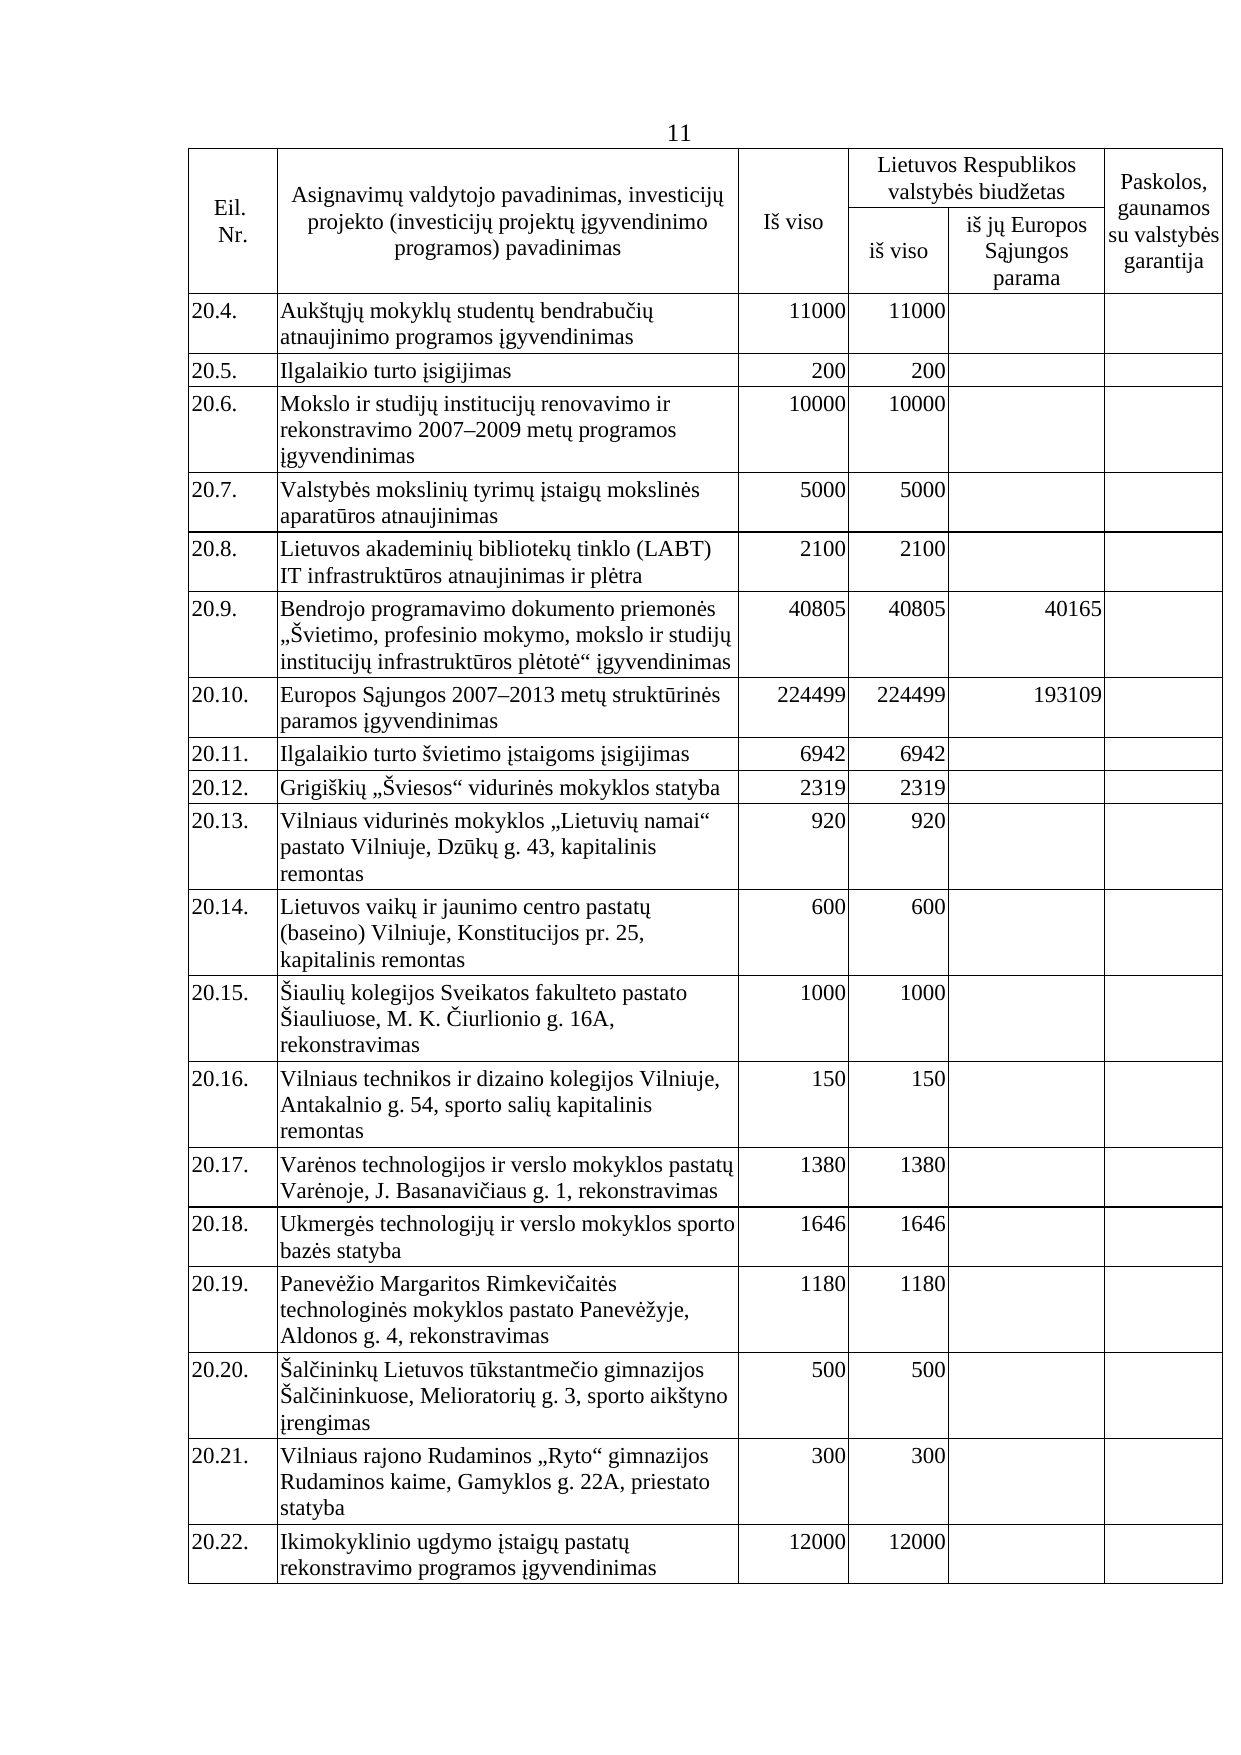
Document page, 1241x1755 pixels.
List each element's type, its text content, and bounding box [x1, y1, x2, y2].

table_cell [1105, 738, 1222, 770]
table_cell 20.15. [189, 976, 277, 1061]
table_cell 1180 [739, 1267, 848, 1352]
table_cell 300 [849, 1439, 948, 1524]
table_cell [1105, 771, 1222, 803]
table_cell [949, 890, 1104, 975]
table_cell 2100 [739, 533, 848, 591]
table_cell Ukmergės technologijų ir verslo mokyklos sporto bazės statyba [278, 1208, 738, 1266]
table_cell [1105, 473, 1222, 531]
table_cell [949, 473, 1104, 531]
table_cell [1105, 890, 1222, 975]
table_cell 20.9. [189, 592, 277, 677]
table_cell 20.12. [189, 771, 277, 803]
table_cell 600 [849, 890, 948, 975]
table_cell [1105, 354, 1222, 386]
table_cell Mokslo ir studijų institucijų renovavimo ir rekonstravimo 2007–2009 metų programos įgyvendinimas [278, 387, 738, 472]
table_cell 20.13. [189, 804, 277, 889]
table_cell [1105, 1439, 1222, 1524]
table_cell [1105, 678, 1222, 737]
table_cell iš jų Europos Sąjungos parama [949, 208, 1104, 293]
table_cell 40165 [949, 592, 1104, 677]
table_cell [1105, 976, 1222, 1061]
table_cell 5000 [849, 473, 948, 531]
table_cell 11000 [849, 294, 948, 353]
table_cell [949, 1267, 1104, 1352]
table_cell 224499 [739, 678, 848, 737]
table_cell [949, 294, 1104, 353]
table_cell 20.11. [189, 738, 277, 770]
table_cell 20.8. [189, 533, 277, 591]
table_cell [1105, 533, 1222, 591]
table_cell 200 [849, 354, 948, 386]
table_cell Vilniaus rajono Rudaminos „Ryto“ gimnazijos Rudaminos kaime, Gamyklos g. 22A, priestato statyba [278, 1439, 738, 1524]
table_cell 2100 [849, 533, 948, 591]
table_cell [1105, 804, 1222, 889]
table_cell 1646 [849, 1208, 948, 1266]
table_cell Varėnos technologijos ir verslo mokyklos pastatų Varėnoje, J. Basanavičiaus g. 1, rekonstravimas [278, 1148, 738, 1206]
table_cell [949, 354, 1104, 386]
table_cell 20.21. [189, 1439, 277, 1524]
table_cell [949, 976, 1104, 1061]
table_cell 6942 [849, 738, 948, 770]
table_cell [949, 387, 1104, 472]
table_cell 40805 [849, 592, 948, 677]
table_cell Vilniaus vidurinės mokyklos „Lietuvių namai“ pastato Vilniuje, Dzūkų g. 43, kapitalinis remontas [278, 804, 738, 889]
table_cell 20.4. [189, 294, 277, 353]
table_cell [949, 1353, 1104, 1438]
table_cell [949, 804, 1104, 889]
table_header Iš viso [739, 149, 848, 293]
table_cell 2319 [739, 771, 848, 803]
table_cell 600 [739, 890, 848, 975]
table_cell 20.18. [189, 1208, 277, 1266]
table_cell Lietuvos vaikų ir jaunimo centro pastatų (baseino) Vilniuje, Konstitucijos pr. 25, kapitalinis remontas [278, 890, 738, 975]
table_cell [1105, 1267, 1222, 1352]
table_cell 10000 [739, 387, 848, 472]
table_cell [1105, 1148, 1222, 1206]
table_cell [949, 1525, 1104, 1583]
table_cell [1105, 1353, 1222, 1438]
table_cell Panevėžio Margaritos Rimkevičaitės technologinės mokyklos pastato Panevėžyje, Aldonos g. 4, rekonstravimas [278, 1267, 738, 1352]
table_cell [949, 533, 1104, 591]
table_cell Ilgalaikio turto švietimo įstaigoms įsigijimas [278, 738, 738, 770]
table_cell [949, 738, 1104, 770]
table_cell 11000 [739, 294, 848, 353]
table_cell [949, 1208, 1104, 1266]
table_cell Valstybės mokslinių tyrimų įstaigų mokslinės aparatūros atnaujinimas [278, 473, 738, 531]
table_cell Šiaulių kolegijos Sveikatos fakulteto pastato Šiauliuose, M. K. Čiurlionio g. 16A, rekonstravimas [278, 976, 738, 1061]
table_cell 1380 [849, 1148, 948, 1206]
table_header Paskolos, gaunamos su valstybės garantija [1105, 149, 1222, 293]
table_cell 500 [849, 1353, 948, 1438]
table_header Lietuvos Respublikos valstybės biudžetas [849, 149, 1104, 207]
table_cell Europos Sąjungos 2007–2013 metų struktūrinės paramos įgyvendinimas [278, 678, 738, 737]
table_cell 40805 [739, 592, 848, 677]
table_cell 1646 [739, 1208, 848, 1266]
table_cell 20.6. [189, 387, 277, 472]
table_cell 20.19. [189, 1267, 277, 1352]
table_cell [949, 1148, 1104, 1206]
table_cell 1000 [849, 976, 948, 1061]
table_cell 224499 [849, 678, 948, 737]
table_cell 20.7. [189, 473, 277, 531]
table_cell Ikimokyklinio ugdymo įstaigų pastatų rekonstravimo programos įgyvendinimas [278, 1525, 738, 1583]
table_cell [1105, 387, 1222, 472]
table_cell 20.16. [189, 1062, 277, 1147]
table_cell Vilniaus technikos ir dizaino kolegijos Vilniuje, Antakalnio g. 54, sporto salių kapitalinis remontas [278, 1062, 738, 1147]
table_cell Grigiškių „Šviesos“ vidurinės mokyklos statyba [278, 771, 738, 803]
table_cell 300 [739, 1439, 848, 1524]
table_cell 20.14. [189, 890, 277, 975]
table_cell 150 [739, 1062, 848, 1147]
table_cell 6942 [739, 738, 848, 770]
table_header Eil. Nr. [189, 149, 277, 293]
table_cell Aukštųjų mokyklų studentų bendrabučių atnaujinimo programos įgyvendinimas [278, 294, 738, 353]
table_cell 20.20. [189, 1353, 277, 1438]
table_cell [1105, 1208, 1222, 1266]
table_cell 20.17. [189, 1148, 277, 1206]
table_cell 2319 [849, 771, 948, 803]
table_cell 20.10. [189, 678, 277, 737]
table_cell 20.5. [189, 354, 277, 386]
table_cell 150 [849, 1062, 948, 1147]
table_cell Bendrojo programavimo dokumento priemonės „Švietimo, profesinio mokymo, mokslo ir studijų institucijų infrastruktūros plėtotė“ įgyvendinimas [278, 592, 738, 677]
table_cell 193109 [949, 678, 1104, 737]
table_cell [949, 1439, 1104, 1524]
table_cell 12000 [849, 1525, 948, 1583]
table_cell iš viso [849, 208, 948, 293]
table_cell [1105, 592, 1222, 677]
table_cell 500 [739, 1353, 848, 1438]
table_header Asignavimų valdytojo pavadinimas, investicijų projekto (investicijų projektų įgyvendinimo programos) pavadinimas [278, 149, 738, 293]
table_cell Šalčininkų Lietuvos tūkstantmečio gimnazijos Šalčininkuose, Melioratorių g. 3, sporto aikštyno įrengimas [278, 1353, 738, 1438]
table_cell [949, 771, 1104, 803]
table_cell 12000 [739, 1525, 848, 1583]
table_cell [1105, 294, 1222, 353]
table_cell 1380 [739, 1148, 848, 1206]
table_cell [1105, 1525, 1222, 1583]
table_cell [1105, 1062, 1222, 1147]
table_cell 10000 [849, 387, 948, 472]
table_cell 920 [739, 804, 848, 889]
table_cell Lietuvos akademinių bibliotekų tinklo (LABT) IT infrastruktūros atnaujinimas ir plėtra [278, 533, 738, 591]
table_cell 1000 [739, 976, 848, 1061]
table_cell [949, 1062, 1104, 1147]
table_cell 5000 [739, 473, 848, 531]
table_cell 200 [739, 354, 848, 386]
table_cell Ilgalaikio turto įsigijimas [278, 354, 738, 386]
table_cell 20.22. [189, 1525, 277, 1583]
table_cell 920 [849, 804, 948, 889]
table_cell 1180 [849, 1267, 948, 1352]
